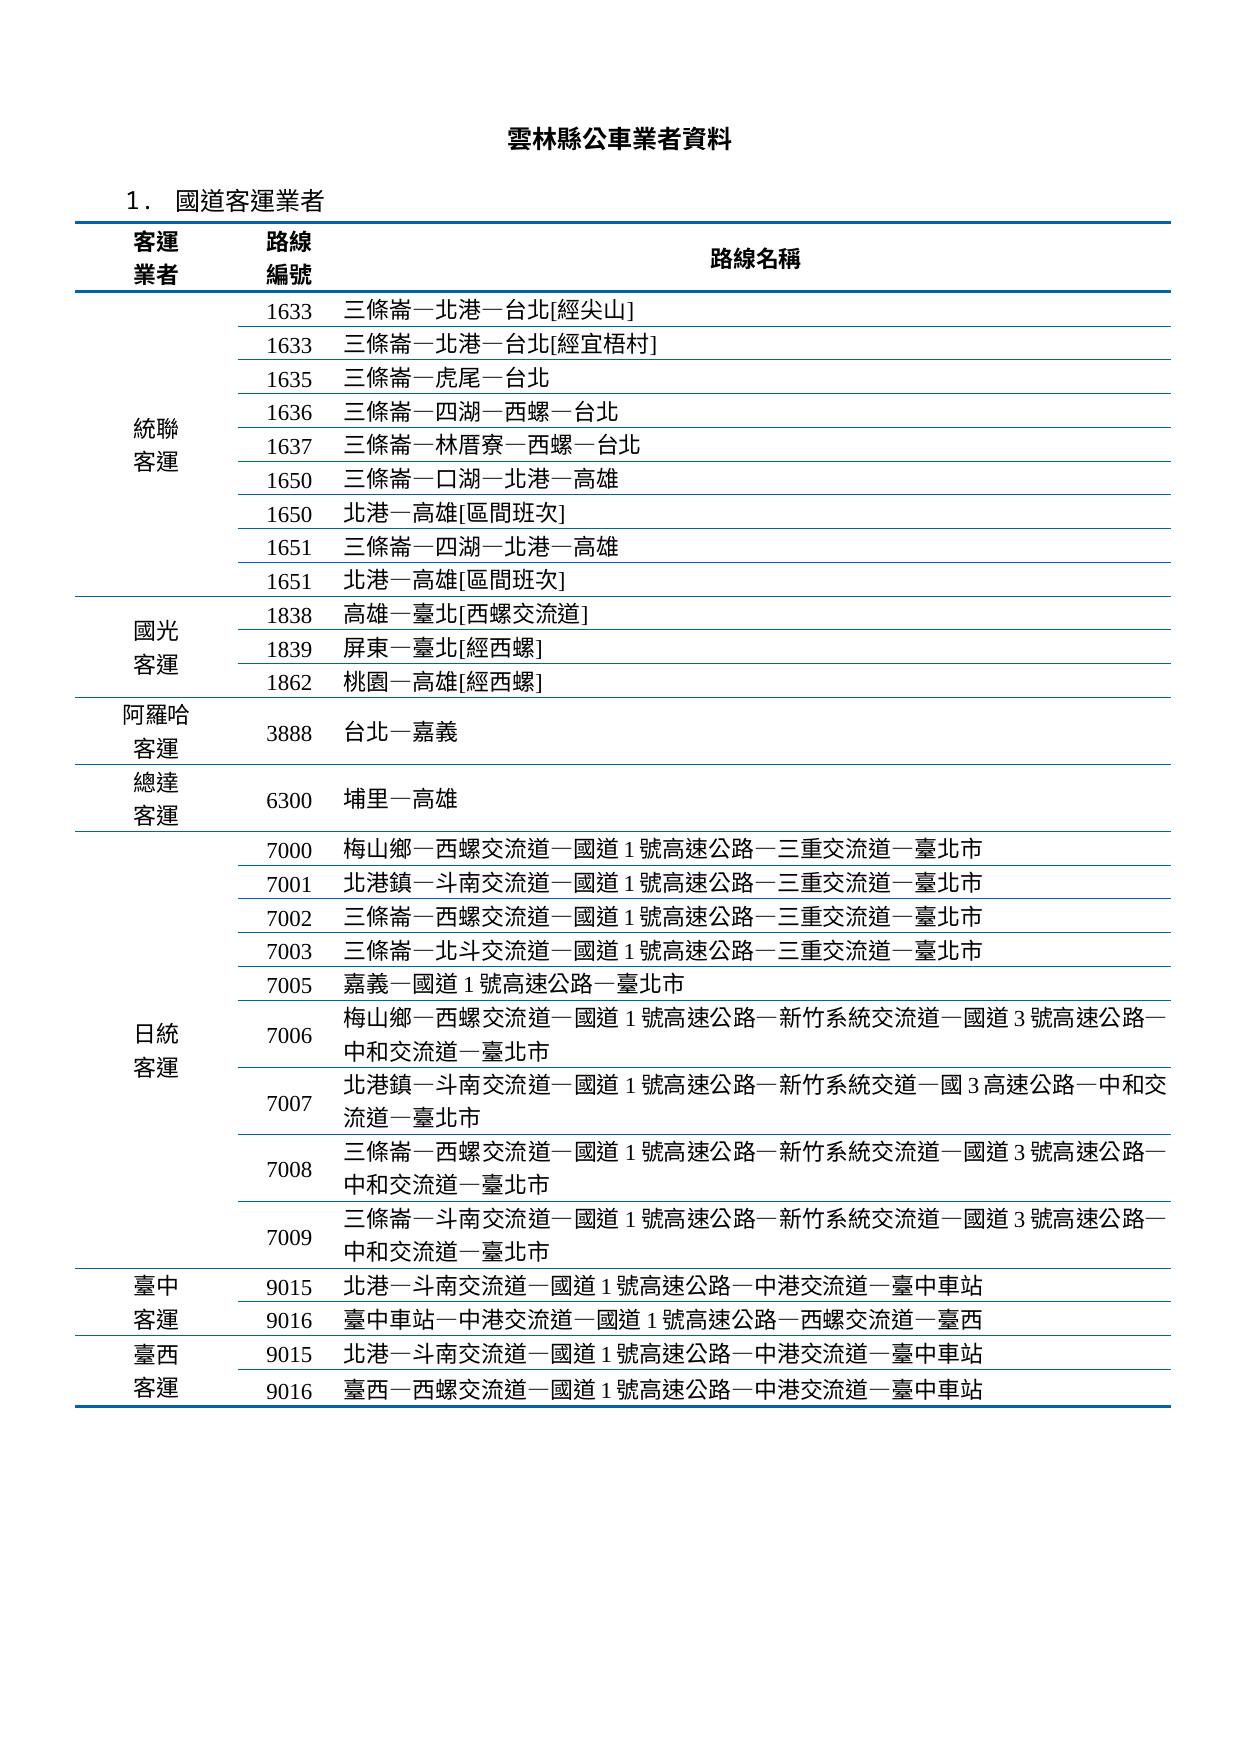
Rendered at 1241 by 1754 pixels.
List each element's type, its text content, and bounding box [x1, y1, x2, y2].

table_header 路線 編號 [238, 224, 341, 290]
table_cell 嘉義—國道1號高速公路—臺北市 [341, 967, 1171, 999]
table_cell 北港鎮—斗南交流道—國道1號高速公路—三重交流道—臺北市 [341, 866, 1171, 898]
table_cell 1650 [238, 495, 341, 528]
table_cell 1650 [238, 462, 341, 494]
table_cell 1838 [238, 597, 341, 629]
table_cell 北港鎮—斗南交流道—國道1號高速公路—新竹系統交道—國3高速公路—中和交流道—臺北市 [341, 1068, 1171, 1133]
table_cell 臺中車站—中港交流道—國道1號高速公路—西螺交流道—臺西 [341, 1302, 1171, 1335]
table_cell 三條崙—斗南交流道—國道1號高速公路—新竹系統交流道—國道3號高速公路—中和交流道—臺北市 [341, 1202, 1171, 1267]
table_cell 臺中 客運 [75, 1269, 237, 1335]
table_cell 三條崙—北斗交流道—國道1號高速公路—三重交流道—臺北市 [341, 933, 1171, 966]
table_cell 總達 客運 [75, 765, 237, 831]
table_cell 3888 [238, 698, 341, 764]
text 雲林縣公車業者資料 [75, 96, 1165, 158]
table_cell 7005 [238, 967, 341, 999]
table_cell 日統 客運 [75, 832, 237, 1267]
table_cell 1651 [238, 529, 341, 562]
table_cell 三條崙—西螺交流道—國道1號高速公路—三重交流道—臺北市 [341, 899, 1171, 932]
table_cell 6300 [238, 765, 341, 831]
table_cell 三條崙—西螺交流道—國道1號高速公路—新竹系統交流道—國道3號高速公路—中和交流道—臺北市 [341, 1135, 1171, 1201]
table_cell 梅山鄉—西螺交流道—國道1號高速公路—新竹系統交流道—國道3號高速公路—中和交流道—臺北市 [341, 1001, 1171, 1067]
table_cell 屏東—臺北[經西螺] [341, 630, 1171, 663]
table_cell 1839 [238, 630, 341, 663]
table_cell 國光 客運 [75, 597, 237, 697]
table_cell 三條崙—林厝寮—西螺—台北 [341, 428, 1171, 461]
table_cell 北港—斗南交流道—國道1號高速公路—中港交流道—臺中車站 [341, 1336, 1171, 1369]
table_cell 1862 [238, 664, 341, 697]
table_cell 1637 [238, 428, 341, 461]
table_cell 1651 [238, 563, 341, 596]
table_cell 埔里—高雄 [341, 765, 1171, 831]
table_cell 三條崙—口湖—北港—高雄 [341, 462, 1171, 494]
table_cell 7001 [238, 866, 341, 898]
table_cell 7003 [238, 933, 341, 966]
table_cell 梅山鄉—西螺交流道—國道1號高速公路—三重交流道—臺北市 [341, 832, 1171, 864]
table_cell 1635 [238, 360, 341, 393]
table_cell 7007 [238, 1068, 341, 1133]
table_cell 1633 [238, 327, 341, 359]
table_header 客運 業者 [75, 224, 237, 290]
table_cell 阿羅哈 客運 [75, 698, 237, 764]
table_cell 7000 [238, 832, 341, 864]
table_header 路線名稱 [341, 224, 1171, 290]
table_cell 三條崙—四湖—北港—高雄 [341, 529, 1171, 562]
table_cell 台北—嘉義 [341, 698, 1171, 764]
table_cell 7008 [238, 1135, 341, 1201]
table_cell 三條崙—北港—台北[經尖山] [341, 293, 1171, 326]
table_cell 三條崙—虎尾—台北 [341, 360, 1171, 393]
table_cell 1636 [238, 394, 341, 427]
table_cell 9016 [238, 1302, 341, 1335]
table_cell 北港—高雄[區間班次] [341, 563, 1171, 596]
table_cell 桃園—高雄[經西螺] [341, 664, 1171, 697]
table_cell 北港—斗南交流道—國道1號高速公路—中港交流道—臺中車站 [341, 1269, 1171, 1301]
table_cell 臺西—西螺交流道—國道1號高速公路—中港交流道—臺中車站 [341, 1370, 1171, 1405]
table_cell 7002 [238, 899, 341, 932]
table_cell 7009 [238, 1202, 341, 1267]
table_cell 三條崙—北港—台北[經宜梧村] [341, 327, 1171, 359]
table_cell 7006 [238, 1001, 341, 1067]
table_cell 臺西 客運 [75, 1336, 237, 1405]
table_cell 1633 [238, 293, 341, 326]
table_cell 北港—高雄[區間班次] [341, 495, 1171, 528]
table_cell 三條崙—四湖—西螺—台北 [341, 394, 1171, 427]
table_cell 統聯 客運 [75, 293, 237, 596]
table_cell 9015 [238, 1336, 341, 1369]
table_cell 高雄—臺北[西螺交流道] [341, 597, 1171, 629]
table_cell 9015 [238, 1269, 341, 1301]
list 國道客運業者 [125, 158, 1165, 221]
table_cell 9016 [238, 1370, 341, 1405]
